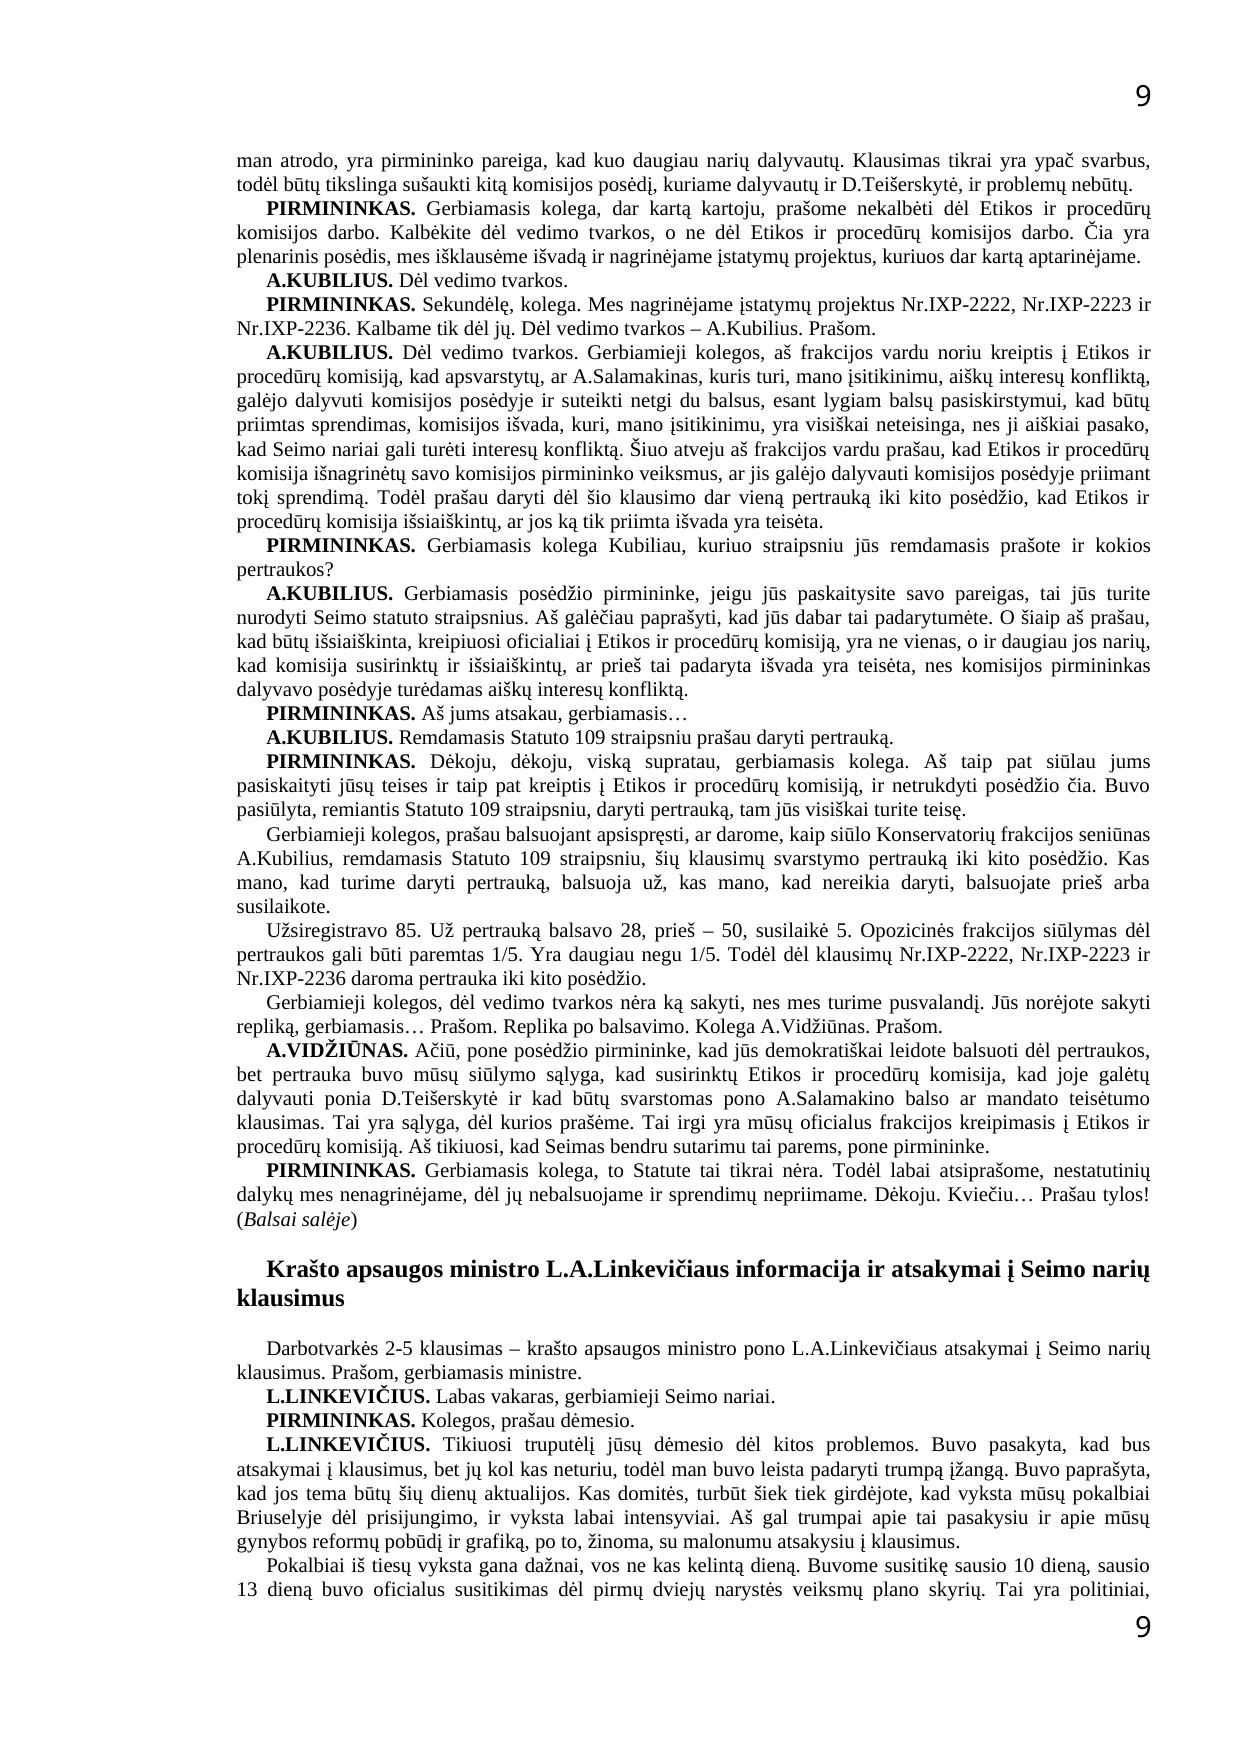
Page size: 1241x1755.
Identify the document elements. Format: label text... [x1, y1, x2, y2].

text L.LINKEVIČIUS. Labas vakaras, gerbiamieji Seimo nariai. [236, 1384, 1152, 1408]
text PIRMININKAS. Aš jums atsakau, gerbiamasis… [236, 701, 1152, 725]
text Gerbiamieji kolegos, prašau balsuojant apsispręsti, ar darome, kaip siūlo Konservatorių frakcijos seniūnas A.Kubilius, remdamasis Statuto 109 straipsniu, šių klausimų svarstymo pertrauką iki kito posėdžio. Kas mano, kad turime daryti pertrauką, balsuoja už, kas mano, kad nereikia daryti, balsuojate prieš arba susilaikote. [236, 821, 1152, 918]
text man atrodo, yra pirmininko pareiga, kad kuo daugiau narių dalyvautų. Klausimas tikrai yra ypač svarbus, todėl būtų tikslinga sušaukti kitą komisijos posėdį, kuriame dalyvautų ir D.Teišerskytė, ir problemų nebūtų. [236, 148, 1152, 196]
text Darbotvarkės 2-5 klausimas – krašto apsaugos ministro pono L.A.Linkevičiaus atsakymai į Seimo narių klausimus. Prašom, gerbiamasis ministre. [236, 1336, 1152, 1384]
text PIRMININKAS. Kolegos, prašau dėmesio. [236, 1408, 1152, 1432]
text A.KUBILIUS. Remdamasis Statuto 109 straipsniu prašau daryti pertrauką. [236, 725, 1152, 749]
text A.KUBILIUS. Dėl vedimo tvarkos. Gerbiamieji kolegos, aš frakcijos vardu noriu kreiptis į Etikos ir procedūrų komisiją, kad apsvarstytų, ar A.Salamakinas, kuris turi, mano įsitikinimu, aiškų interesų konfliktą, galėjo dalyvuti komisijos posėdyje ir suteikti netgi du balsus, esant lygiam balsų pasiskirstymui, kad būtų priimtas sprendimas, komisijos išvada, kuri, mano įsitikinimu, yra visiškai neteisinga, nes ji aiškiai pasako, kad Seimo nariai gali turėti interesų konfliktą. Šiuo atveju aš frakcijos vardu prašau, kad Etikos ir procedūrų komisija išnagrinėtų savo komisijos pirmininko veiksmus, ar jis galėjo dalyvauti komisijos posėdyje priimant tokį sprendimą. Todėl prašau daryti dėl šio klausimo dar vieną pertrauką iki kito posėdžio, kad Etikos ir procedūrų komisija išsiaiškintų, ar jos ką tik priimta išvada yra teisėta. [236, 340, 1152, 533]
text A.VIDŽIŪNAS. Ačiū, pone posėdžio pirmininke, kad jūs demokratiškai leidote balsuoti dėl pertraukos, bet pertrauka buvo mūsų siūlymo sąlyga, kad susirinktų Etikos ir procedūrų komisija, kad joje galėtų dalyvauti ponia D.Teišerskytė ir kad būtų svarstomas pono A.Salamakino balso ar mandato teisėtumo klausimas. Tai yra sąlyga, dėl kurios prašėme. Tai irgi yra mūsų oficialus frakcijos kreipimasis į Etikos ir procedūrų komisiją. Aš tikiuosi, kad Seimas bendru sutarimu tai parems, pone pirmininke. [236, 1038, 1152, 1158]
text PIRMININKAS. Gerbiamasis kolega, to Statute tai tikrai nėra. Todėl labai atsiprašome, nestatutinių dalykų mes nenagrinėjame, dėl jų nebalsuojame ir sprendimų nepriimame. Dėkoju. Kviečiu… Prašau tylos! (Balsai salėje) [236, 1158, 1152, 1231]
text A.KUBILIUS. Dėl vedimo tvarkos. [236, 268, 1152, 292]
text L.LINKEVIČIUS. Tikiuosi truputėlį jūsų dėmesio dėl kitos problemos. Buvo pasakyta, kad bus atsakymai į klausimus, bet jų kol kas neturiu, todėl man buvo leista padaryti trumpą įžangą. Buvo paprašyta, kad jos tema būtų šių dienų aktualijos. Kas domitės, turbūt šiek tiek girdėjote, kad vyksta mūsų pokalbiai Briuselyje dėl prisijungimo, ir vyksta labai intensyviai. Aš gal trumpai apie tai pasakysiu ir apie mūsų gynybos reformų pobūdį ir grafiką, po to, žinoma, su malonumu atsakysiu į klausimus. [236, 1432, 1152, 1553]
text PIRMININKAS. Sekundėlę, kolega. Mes nagrinėjame įstatymų projektus Nr.IXP-2222, Nr.IXP-2223 ir Nr.IXP-2236. Kalbame tik dėl jų. Dėl vedimo tvarkos – A.Kubilius. Prašom. [236, 292, 1152, 340]
text Gerbiamieji kolegos, dėl vedimo tvarkos nėra ką sakyti, nes mes turime pusvalandį. Jūs norėjote sakyti repliką, gerbiamasis… Prašom. Replika po balsavimo. Kolega A.Vidžiūnas. Prašom. [236, 990, 1152, 1038]
text PIRMININKAS. Dėkoju, dėkoju, viską supratau, gerbiamasis kolega. Aš taip pat siūlau jums pasiskaityti jūsų teises ir taip pat kreiptis į Etikos ir procedūrų komisiją, ir netrukdyti posėdžio čia. Buvo pasiūlyta, remiantis Statuto 109 straipsniu, daryti pertrauką, tam jūs visiškai turite teisę. [236, 749, 1152, 821]
text PIRMININKAS. Gerbiamasis kolega, dar kartą kartoju, prašome nekalbėti dėl Etikos ir procedūrų komisijos darbo. Kalbėkite dėl vedimo tvarkos, o ne dėl Etikos ir procedūrų komisijos darbo. Čia yra plenarinis posėdis, mes išklausėme išvadą ir nagrinėjame įstatymų projektus, kuriuos dar kartą aptarinėjame. [236, 196, 1152, 268]
text Krašto apsaugos ministro L.A.Linkevičiaus informacija ir atsakymai į Seimo narių klausimus [236, 1254, 1152, 1312]
text PIRMININKAS. Gerbiamasis kolega Kubiliau, kuriuo straipsniu jūs remdamasis prašote ir kokios pertraukos? [236, 533, 1152, 581]
text Užsiregistravo 85. Už pertrauką balsavo 28, prieš – 50, susilaikė 5. Opozicinės frakcijos siūlymas dėl pertraukos gali būti paremtas 1/5. Yra daugiau negu 1/5. Todėl dėl klausimų Nr.IXP-2222, Nr.IXP-2223 ir Nr.IXP-2236 daroma pertrauka iki kito posėdžio. [236, 918, 1152, 990]
text Pokalbiai iš tiesų vyksta gana dažnai, vos ne kas kelintą dieną. Buvome susitikę sausio 10 dieną, sausio 13 dieną buvo oficialus susitikimas dėl pirmų dviejų narystės veiksmų plano skyrių. Tai yra politiniai, [236, 1553, 1152, 1601]
text A.KUBILIUS. Gerbiamasis posėdžio pirmininke, jeigu jūs paskaitysite savo pareigas, tai jūs turite nurodyti Seimo statuto straipsnius. Aš galėčiau paprašyti, kad jūs dabar tai padarytumėte. O šiaip aš prašau, kad būtų išsiaiškinta, kreipiuosi oficialiai į Etikos ir procedūrų komisiją, yra ne vienas, o ir daugiau jos narių, kad komisija susirinktų ir išsiaiškintų, ar prieš tai padaryta išvada yra teisėta, nes komisijos pirmininkas dalyvavo posėdyje turėdamas aiškų interesų konfliktą. [236, 581, 1152, 701]
